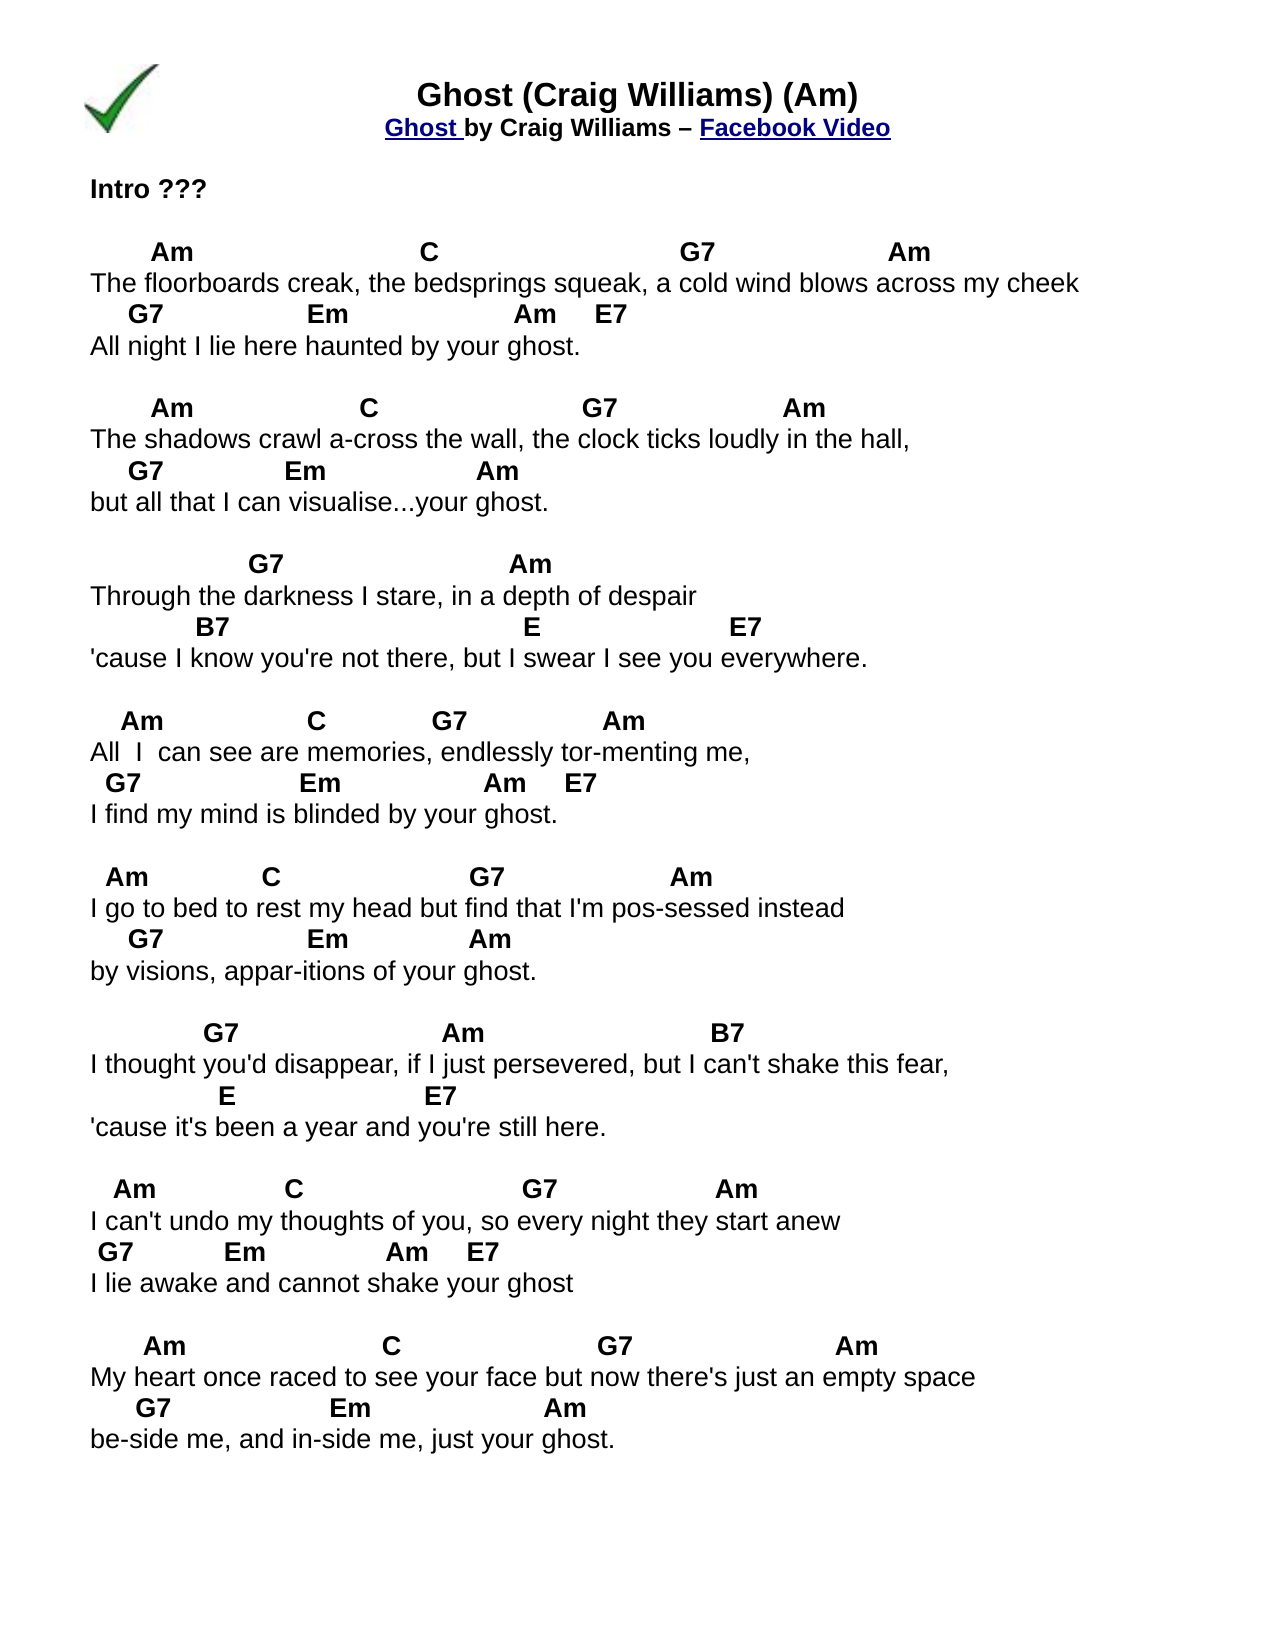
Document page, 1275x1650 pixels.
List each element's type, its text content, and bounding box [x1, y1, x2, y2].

text My heart once raced to see your face but now there's just an empty space [90, 1361, 1185, 1392]
text Am C G7 Am [90, 705, 1185, 736]
text by visions, appar-itions of your ghost. [90, 955, 1185, 986]
text The shadows crawl a-cross the wall, the clock ticks loudly in the hall, [90, 423, 1185, 455]
text Am C G7 Am [90, 236, 1185, 267]
text I can't undo my thoughts of you, so every night they start anew [90, 1205, 1185, 1236]
text Am C G7 Am [90, 1330, 1185, 1361]
text G7 Em Am E7 [90, 1236, 1185, 1267]
text B7 E E7 [90, 611, 1185, 642]
text Ghost (Craig Williams) (Am) [160, 75, 1185, 113]
text All night I lie here haunted by your ghost. [90, 330, 1185, 361]
text Through the darkness I stare, in a depth of despair [90, 580, 1185, 611]
text Am C G7 Am [90, 1173, 1185, 1205]
text I find my mind is blinded by your ghost. [90, 798, 1185, 830]
text be-side me, and in-side me, just your ghost. [90, 1423, 1185, 1455]
text G7 Em Am E7 [90, 767, 1185, 798]
text Intro ??? [90, 173, 1185, 205]
text G7 Am [90, 548, 1185, 580]
text 'cause it's been a year and you're still here. [90, 1111, 1185, 1142]
text G7 Em Am [90, 923, 1185, 955]
text The floorboards creak, the bedsprings squeak, a cold wind blows across my cheek [90, 267, 1185, 298]
text Am C G7 Am [90, 392, 1185, 423]
text G7 Em Am E7 [90, 298, 1185, 330]
text G7 Em Am [90, 455, 1185, 486]
text G7 Em Am [90, 1392, 1185, 1423]
text I lie awake and cannot shake your ghost [90, 1267, 1185, 1298]
text I thought you'd disappear, if I just persevered, but I can't shake this fear, [90, 1048, 1185, 1080]
text E E7 [90, 1080, 1185, 1111]
picture [84, 64, 160, 133]
text All I can see are memories, endlessly tor-menting me, [90, 736, 1185, 767]
text G7 Am B7 [90, 1017, 1185, 1048]
text Ghost by Craig Williams – Facebook Video [90, 113, 1185, 142]
text 'cause I know you're not there, but I swear I see you everywhere. [90, 642, 1185, 673]
text Am C G7 Am [90, 861, 1185, 892]
text but all that I can visualise...your ghost. [90, 486, 1185, 517]
text I go to bed to rest my head but find that I'm pos-sessed instead [90, 892, 1185, 923]
